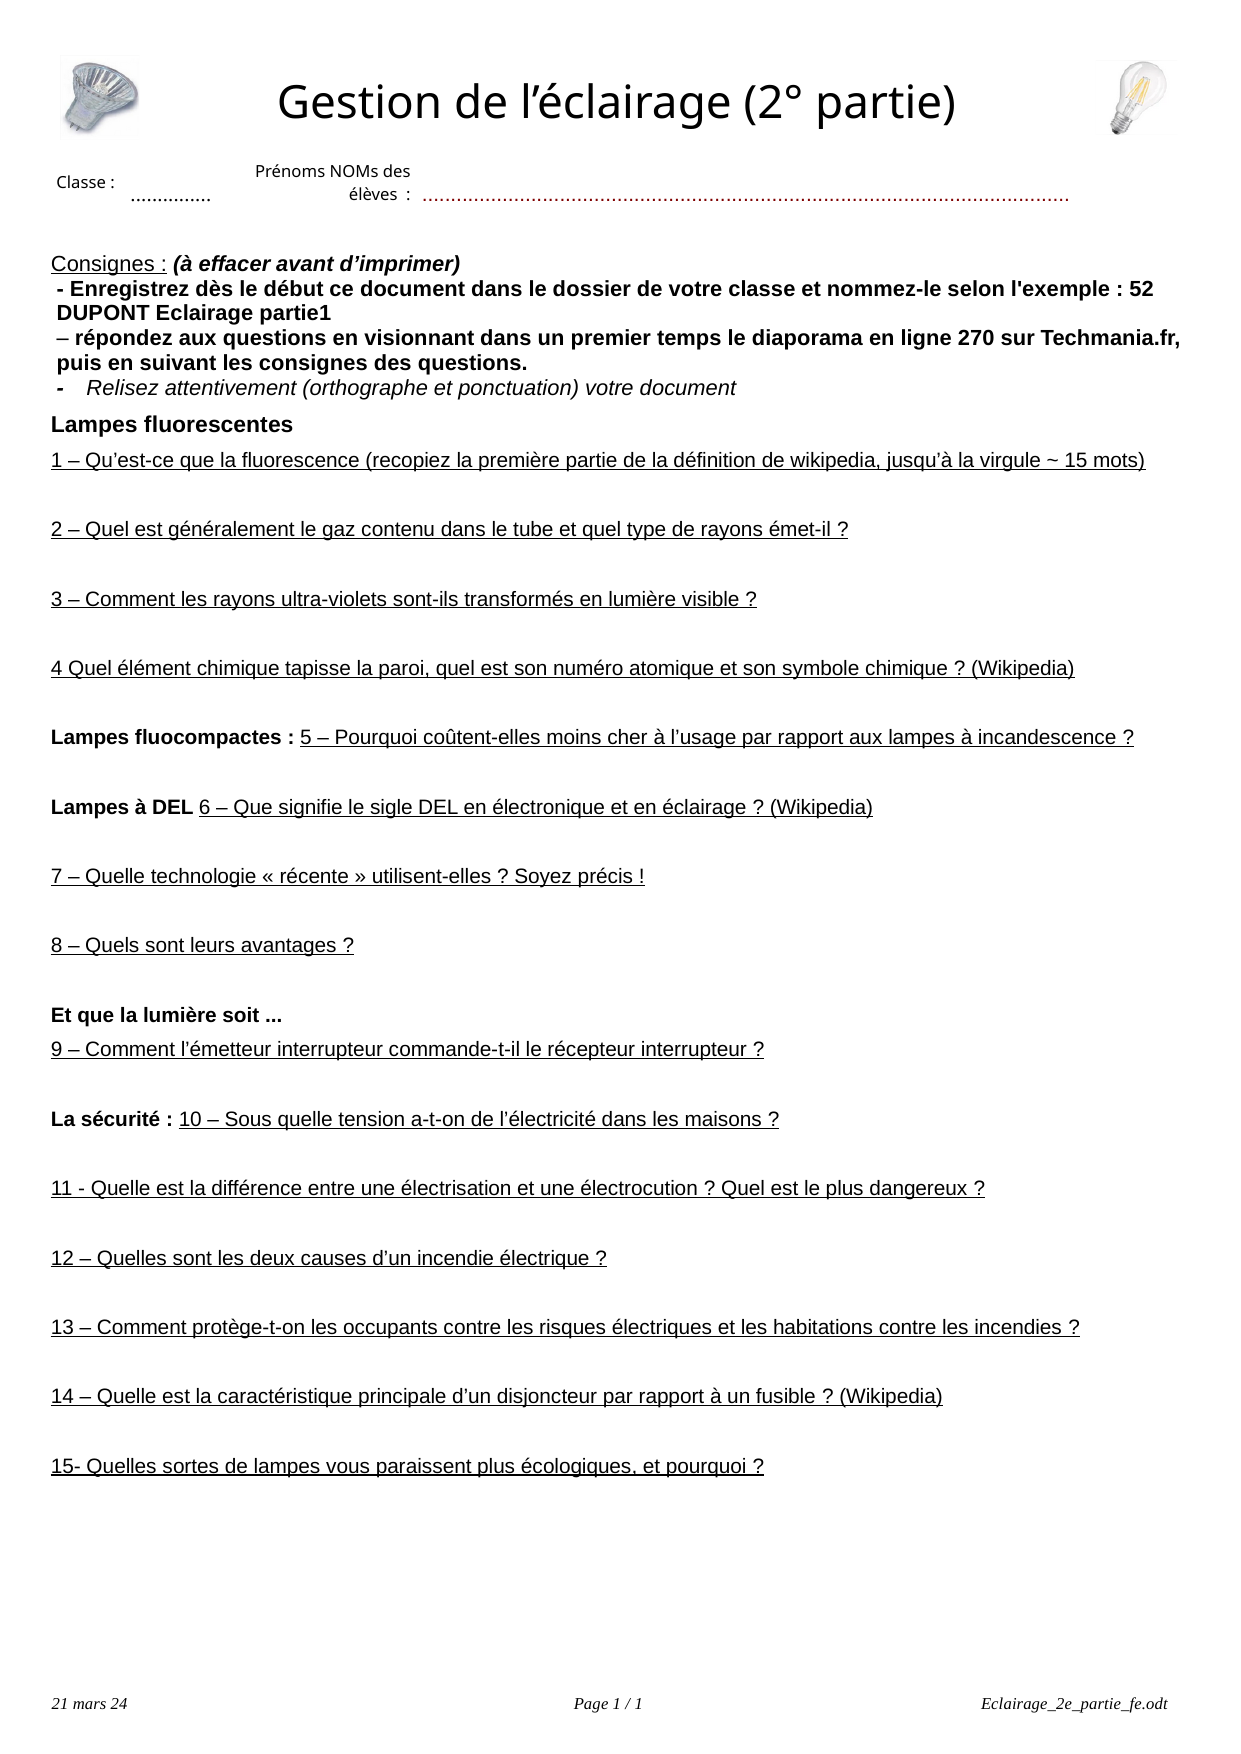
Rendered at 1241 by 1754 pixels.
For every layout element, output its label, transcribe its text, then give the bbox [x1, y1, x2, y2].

table_cell 4 Quel élément chimique tapisse la paroi, quel est son numéro atomique et son symbole chimique ? (Wikipedia) [45, 651, 1191, 686]
table_cell [45, 1483, 1191, 1518]
table_cell [45, 1345, 1191, 1379]
table_cell Lampes fluocompactes : 5 – Pourquoi coûtent-elles moins cher à l’usage par rapport aux lampes à incandescence ? [45, 720, 1191, 755]
table_cell 11 - Quelle est la différence entre une électrisation et une électrocution ? Quel est le plus dangereux ? [45, 1171, 1191, 1206]
table_cell [45, 547, 1191, 581]
table_cell [45, 478, 1191, 512]
table_header La sécurité : 10 – Sous quelle tension a-t-on de l’électricité dans les maisons ? [45, 1102, 1191, 1136]
table_cell [45, 1414, 1191, 1449]
table_cell 14 – Quelle est la caractéristique principale d’un disjoncteur par rapport à un fusible ? (Wikipedia) [45, 1379, 1191, 1414]
table_cell [45, 686, 1191, 720]
table_cell [45, 963, 1191, 998]
table_cell Lampes à DEL 6 – Que signifie le sigle DEL en électronique et en éclairage ? (Wikipedia) [45, 790, 1191, 824]
table_cell 13 – Comment protège-t-on les occupants contre les risques électriques et les habitations contre les incendies ? [45, 1310, 1191, 1344]
table_cell 3 – Comment les rayons ultra-violets sont-ils transformés en lumière visible ? [45, 581, 1191, 616]
table_cell [45, 755, 1191, 789]
table_cell [45, 1136, 1191, 1171]
table_cell Et que la lumière soit ... [45, 998, 1191, 1032]
table_cell Lampes fluorescentes [45, 406, 1191, 443]
picture [60, 55, 140, 140]
table_cell 9 – Comment l’émetteur interrupteur commande-t-il le récepteur interrupteur ? [45, 1033, 1191, 1067]
table_cell 12 – Quelles sont les deux causes d’un incendie électrique ? [45, 1241, 1191, 1275]
table_cell [45, 616, 1191, 651]
table_cell 1 – Qu’est-ce que la fluorescence (recopiez la première partie de la définition de wikipedia, jusqu’à la virgule ~ 15 mots) [45, 443, 1191, 477]
table_cell [45, 1275, 1191, 1310]
picture [1095, 60, 1178, 135]
table_cell 7 – Quelle technologie « récente » utilisent-elles ? Soyez précis ! [45, 859, 1191, 894]
table_cell 2 – Quel est généralement le gaz contenu dans le tube et quel type de rayons émet-il ? [45, 512, 1191, 547]
table_cell [45, 1206, 1191, 1241]
table_cell [45, 1067, 1191, 1102]
table_cell [45, 824, 1191, 859]
table_cell 15- Quelles sortes de lampes vous paraissent plus écologiques, et pourquoi ? [45, 1449, 1191, 1483]
table_cell [45, 894, 1191, 928]
table_header Consignes : (à effacer avant d’imprimer) - Enregistrez dès le début ce document dans le dossier de votre classe et nommez-le selon l'exemple : 52 DUPONT Eclairage partie1 répondez aux questions en visionnant dans un premier temps le diaporama en ligne 270 sur Techmania.fr, puis en suivant les consignes des questions. - Relisez attentivement (orthographe et ponctuation) votre document [45, 246, 1191, 406]
table_cell 8 – Quels sont leurs avantages ? [45, 928, 1191, 963]
